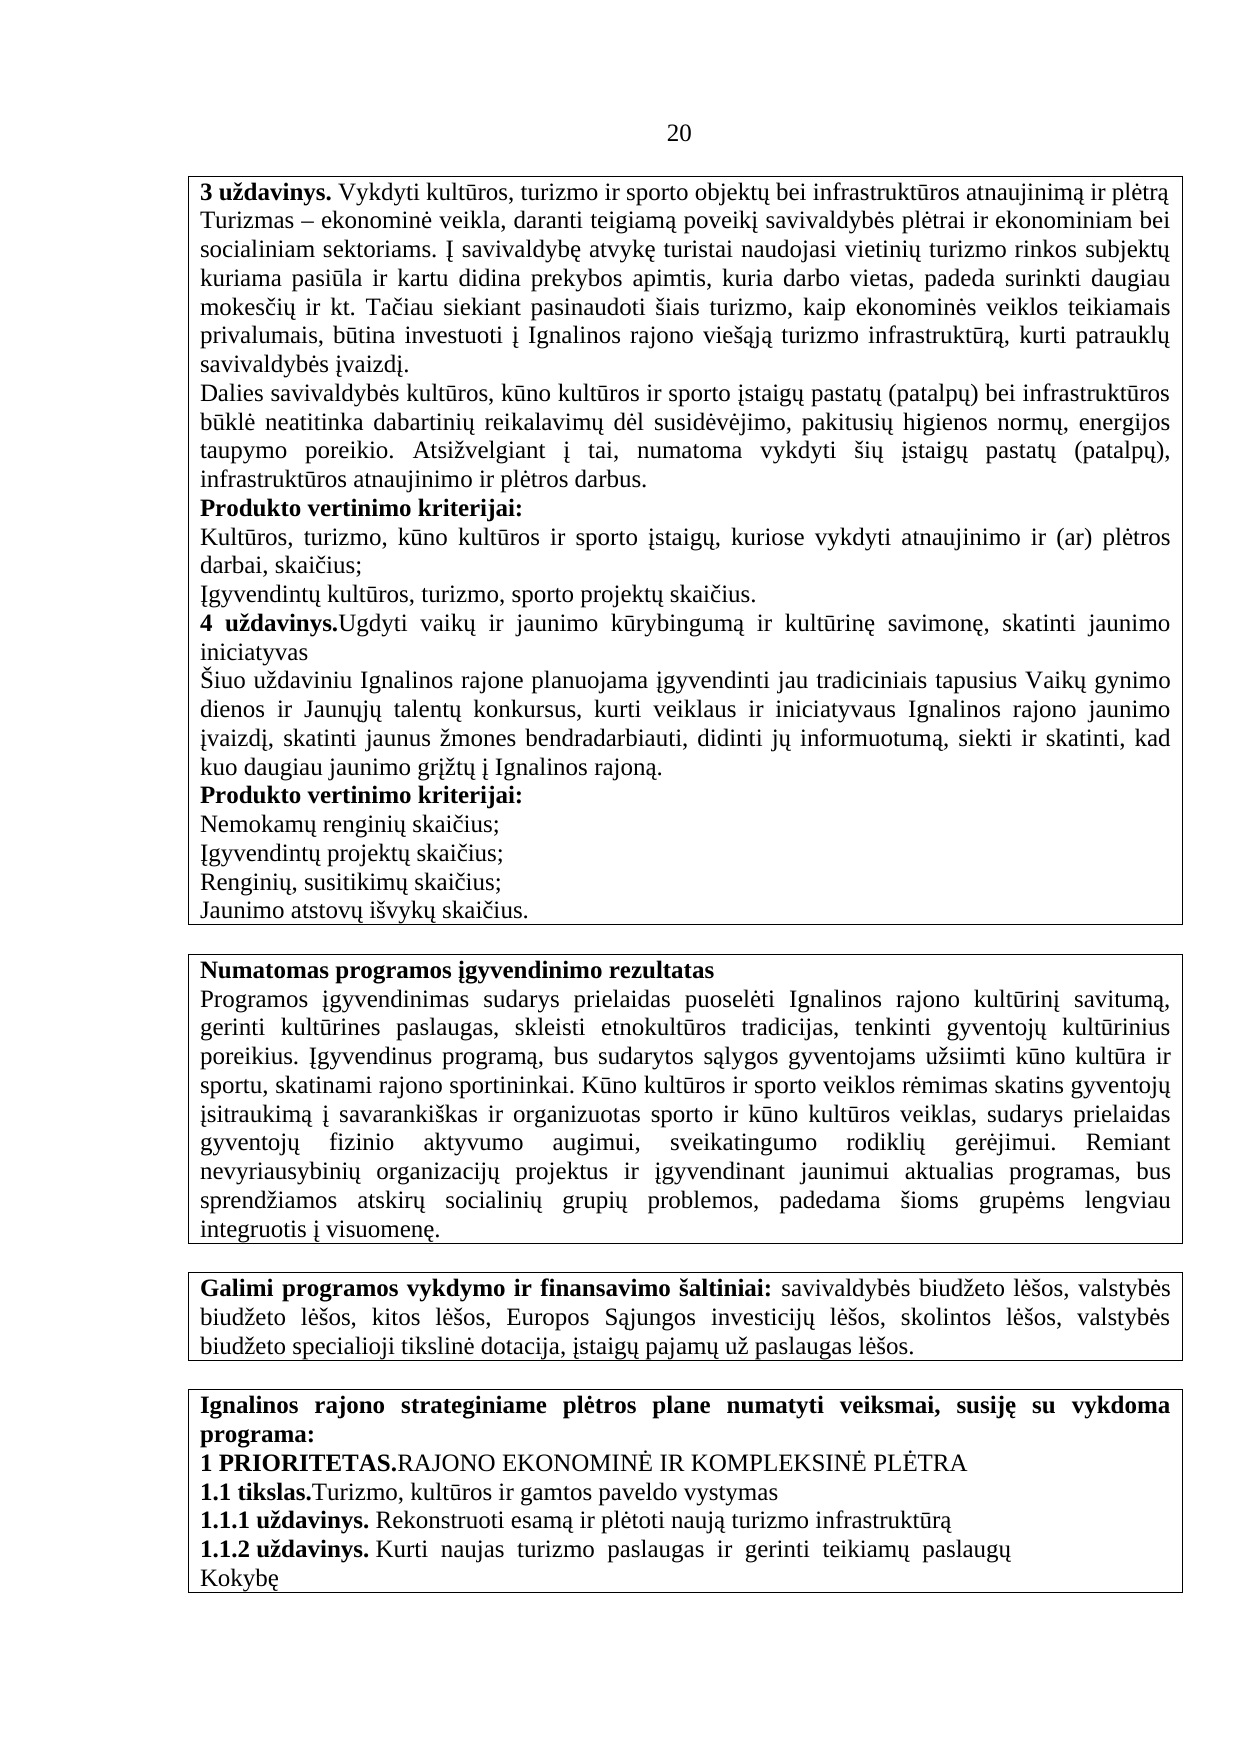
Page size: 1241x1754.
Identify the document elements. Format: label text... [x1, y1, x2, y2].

table_cell 3 uždavinys. Vykdyti kultūros, turizmo ir sporto objektų bei infrastruktūros atnaujinimą ir plėtrą Turizmas – ekonominė veikla, daranti teigiamą poveikį savivaldybės plėtrai ir ekonominiam bei socialiniam sektoriams. Į savivaldybę atvykę turistai naudojasi vietinių turizmo rinkos subjektų kuriama pasiūla ir kartu didina prekybos apimtis, kuria darbo vietas, padeda surinkti daugiau mokesčių ir kt. Tačiau siekiant pasinaudoti šiais turizmo, kaip ekonominės veiklos teikiamais privalumais, būtina investuoti į Ignalinos rajono viešąją turizmo infrastruktūrą, kurti patrauklų savivaldybės įvaizdį. Dalies savivaldybės kultūros, kūno kultūros ir sporto įstaigų pastatų (patalpų) bei infrastruktūros būklė neatitinka dabartinių reikalavimų dėl susidėvėjimo, pakitusių higienos normų, energijos taupymo poreikio. Atsižvelgiant į tai, numatoma vykdyti šių įstaigų pastatų (patalpų), infrastruktūros atnaujinimo ir plėtros darbus. Produkto vertinimo kriterijai: Kultūros, turizmo, kūno kultūros ir sporto įstaigų, kuriose vykdyti atnaujinimo ir (ar) plėtros darbai, skaičius; Įgyvendintų kultūros, turizmo, sporto projektų skaičius. 4 uždavinys.Ugdyti vaikų ir jaunimo kūrybingumą ir kultūrinę savimonę, skatinti jaunimo iniciatyvas Šiuo uždaviniu Ignalinos rajone planuojama įgyvendinti jau tradiciniais tapusius Vaikų gynimo dienos ir Jaunųjų talentų konkursus, kurti veiklaus ir iniciatyvaus Ignalinos rajono jaunimo įvaizdį, skatinti jaunus žmones bendradarbiauti, didinti jų informuotumą, siekti ir skatinti, kad kuo daugiau jaunimo grįžtų į Ignalinos rajoną. Produkto vertinimo kriterijai: Nemokamų renginių skaičius; Įgyvendintų projektų skaičius; Renginių, susitikimų skaičius; Jaunimo atstovų išvykų skaičius. [189, 177, 1182, 924]
table_header Numatomas programos įgyvendinimo rezultatas Programos įgyvendinimas sudarys prielaidas puoselėti Ignalinos rajono kultūrinį savitumą, gerinti kultūrines paslaugas, skleisti etnokultūros tradicijas, tenkinti gyventojų kultūrinius poreikius. Įgyvendinus programą, bus sudarytos sąlygos gyventojams užsiimti kūno kultūra ir sportu, skatinami rajono sportininkai. Kūno kultūros ir sporto veiklos rėmimas skatins gyventojų įsitraukimą į savarankiškas ir organizuotas sporto ir kūno kultūros veiklas, sudarys prielaidas gyventojų fizinio aktyvumo augimui, sveikatingumo rodiklių gerėjimui. Remiant nevyriausybinių organizacijų projektus ir įgyvendinant jaunimui aktualias programas, bus sprendžiamos atskirų socialinių grupių problemos, padedama šioms grupėms lengviau integruotis į visuomenę. [189, 955, 1182, 1242]
table_header Ignalinos rajono strateginiame plėtros plane numatyti veiksmai, susiję su vykdoma programa: 1 PRIORITETAS.RAJONO EKONOMINĖ IR KOMPLEKSINĖ PLĖTRA 1.1 tikslas.Turizmo, kultūros ir gamtos paveldo vystymas 1.1.1 uždavinys. Rekonstruoti esamą ir plėtoti naują turizmo infrastruktūrą 1.1.2 uždavinys. Kurti naujas turizmo paslaugas ir gerinti teikiamų paslaugų Kokybę [189, 1390, 1182, 1592]
table_header Galimi programos vykdymo ir finansavimo šaltiniai: savivaldybės biudžeto lėšos, valstybės biudžeto lėšos, kitos lėšos, Europos Sąjungos investicijų lėšos, skolintos lėšos, valstybės biudžeto specialioji tikslinė dotacija, įstaigų pajamų už paslaugas lėšos. [189, 1273, 1182, 1359]
